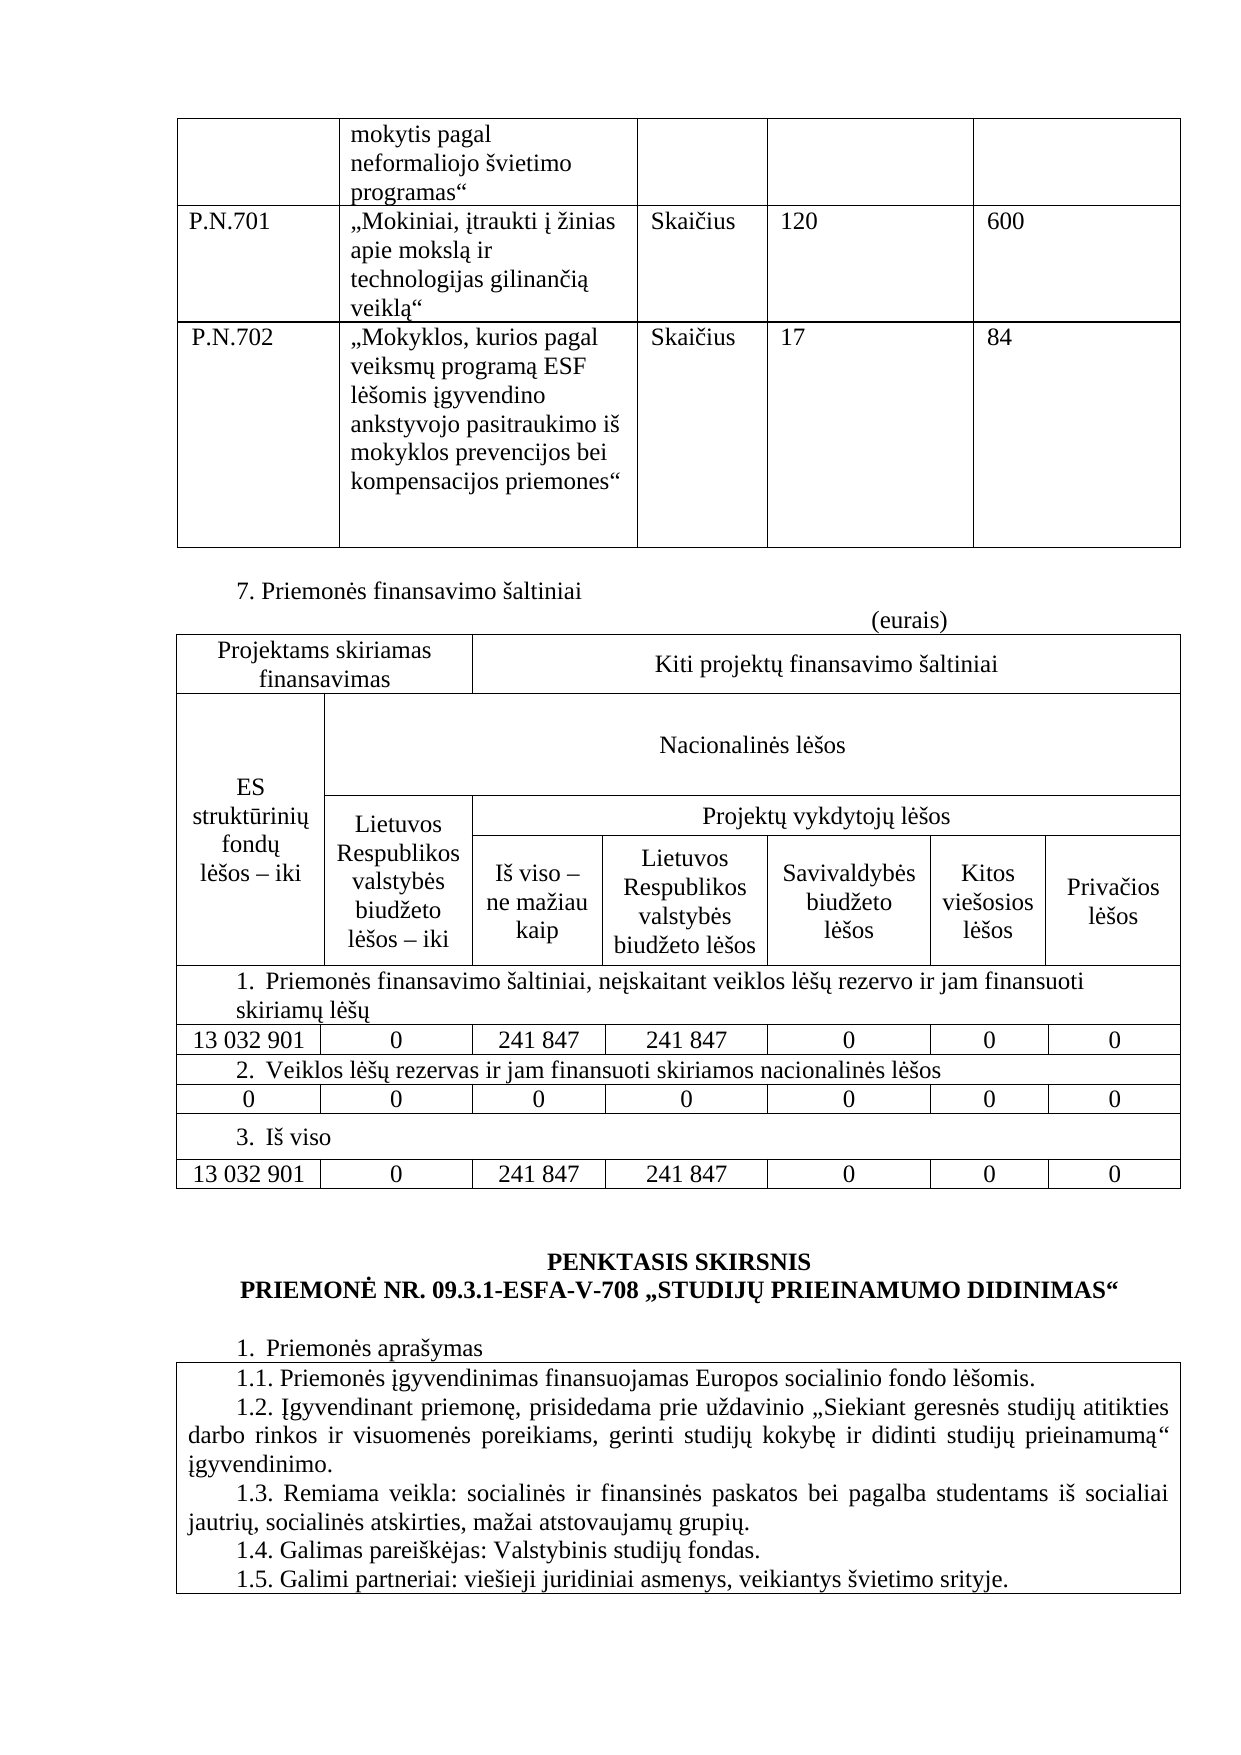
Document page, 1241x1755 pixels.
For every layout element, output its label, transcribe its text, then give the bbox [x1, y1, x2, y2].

table_cell Nacionalinės lėšos [325, 694, 1180, 795]
table_cell 13 032 901 [177, 1160, 320, 1188]
table_cell [768, 119, 973, 205]
table_cell P.N.702 [178, 323, 339, 547]
table_cell 0 [931, 1160, 1048, 1188]
text PRIEMONĖ NR. 09.3.1-ESFA-V-708 „STUDIJŲ PRIEINAMUMO DIDINIMAS“ [177, 1276, 1181, 1304]
table_cell 3. Iš viso [177, 1114, 1180, 1158]
table_cell 0 [321, 1025, 472, 1054]
table_cell 17 [768, 323, 973, 547]
table_cell 0 [931, 1025, 1048, 1054]
text PENKTASIS SKIRSNIS [177, 1247, 1181, 1276]
table_cell 0 [177, 1085, 320, 1113]
table_cell Lietuvos Respublikos valstybės biudžeto lėšos [603, 836, 767, 965]
table_cell 241 847 [473, 1025, 605, 1054]
table_cell „Mokyklos, kurios pagal veiksmų programą ESF lėšomis įgyvendino ankstyvojo pasitraukimo iš mokyklos prevencijos bei kompensacijos priemones“ [340, 323, 637, 547]
table_cell Savivaldybės biudžeto lėšos [768, 836, 930, 965]
text 1. Priemonės aprašymas [236, 1333, 1181, 1362]
table_cell [178, 119, 339, 205]
table_cell 0 [768, 1160, 930, 1188]
table_cell Privačios lėšos [1046, 836, 1180, 965]
table_cell 1. Priemonės finansavimo šaltiniai, neįskaitant veiklos lėšų rezervo ir jam finansuoti skiriamų lėšų [177, 966, 1180, 1024]
table_cell 1.2. Įgyvendinant priemonę, prisidedama prie uždavinio „Siekiant geresnės studijų atitikties darbo rinkos ir visuomenės poreikiams, gerinti studijų kokybę ir didinti studijų prieinamumą“ įgyvendinimo. [177, 1392, 1180, 1478]
table_cell ES struktūrinių fondų lėšos – iki [177, 694, 324, 965]
table_cell 600 [974, 206, 1180, 321]
table_cell 13 032 901 [177, 1025, 320, 1054]
table_cell Projektų vykdytojų lėšos [473, 796, 1180, 835]
text (eurais) [177, 605, 1181, 634]
table_cell 0 [1049, 1085, 1180, 1113]
table_cell Skaičius [638, 323, 767, 547]
table_cell [638, 119, 767, 205]
table_cell 0 [473, 1085, 605, 1113]
table_cell 0 [1049, 1025, 1180, 1054]
table_cell 0 [931, 1085, 1048, 1113]
table_cell 241 847 [606, 1025, 767, 1054]
table_cell 241 847 [606, 1160, 767, 1188]
table_header 1.1. Priemonės įgyvendinimas finansuojamas Europos socialinio fondo lėšomis. [177, 1363, 1180, 1392]
table_cell Skaičius [638, 206, 767, 321]
table_cell 120 [768, 206, 973, 321]
table_cell 0 [768, 1085, 930, 1113]
table_header Projektams skiriamas finansavimas [177, 635, 472, 692]
table_cell 84 [974, 323, 1180, 547]
table_cell [974, 119, 1180, 205]
text 7. Priemonės finansavimo šaltiniai [177, 576, 1181, 605]
table_cell 0 [321, 1160, 472, 1188]
table_cell 1.4. Galimas pareiškėjas: Valstybinis studijų fondas. [177, 1535, 1180, 1564]
table_cell Iš viso – ne mažiau kaip [473, 836, 602, 965]
table_cell 241 847 [473, 1160, 605, 1188]
table_cell „Mokiniai, įtraukti į žinias apie mokslą ir technologijas gilinančią veiklą“ [340, 206, 637, 321]
table_cell 1.3. Remiama veikla: socialinės ir finansinės paskatos bei pagalba studentams iš socialiai jautrių, socialinės atskirties, mažai atstovaujamų grupių. [177, 1478, 1180, 1535]
table_cell 0 [768, 1025, 930, 1054]
table_cell mokytis pagal neformaliojo švietimo programas“ [340, 119, 637, 205]
table_cell 0 [1049, 1160, 1180, 1188]
table_cell 0 [321, 1085, 472, 1113]
table_cell Lietuvos Respublikos valstybės biudžeto lėšos – iki [325, 796, 472, 965]
table_header Kiti projektų finansavimo šaltiniai [473, 635, 1180, 692]
table_cell 0 [606, 1085, 767, 1113]
table_cell Kitos viešosios lėšos [931, 836, 1045, 965]
table_cell 1.5. Galimi partneriai: viešieji juridiniai asmenys, veikiantys švietimo srityje. [177, 1564, 1180, 1593]
table_cell P.N.701 [178, 206, 339, 321]
table_cell 2. Veiklos lėšų rezervas ir jam finansuoti skiriamos nacionalinės lėšos [177, 1055, 1180, 1083]
